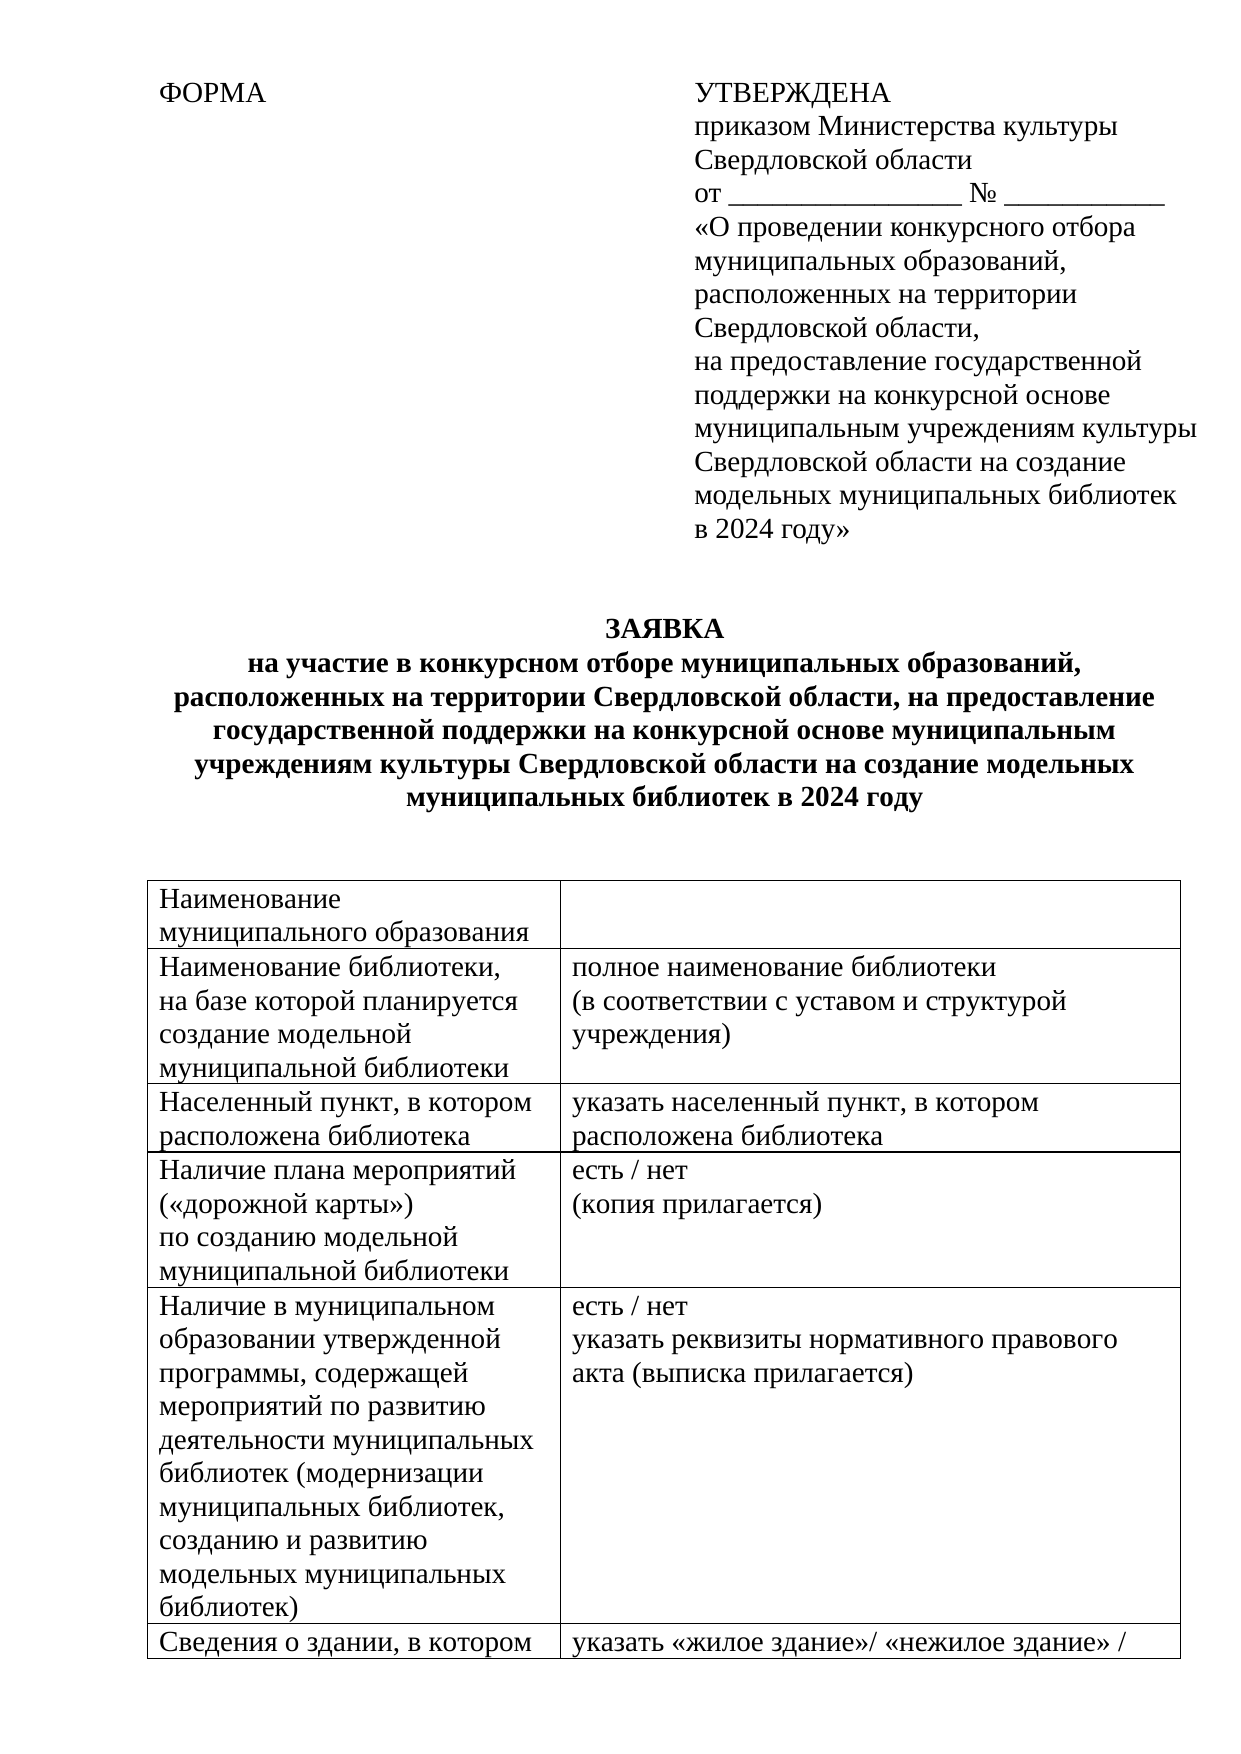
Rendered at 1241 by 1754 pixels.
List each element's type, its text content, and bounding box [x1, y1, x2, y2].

table_header [561, 881, 1180, 948]
table_cell Сведения о здании, в котором [148, 1624, 560, 1658]
table_header ФОРМА [148, 75, 500, 544]
table_cell Наличие в муниципальном образовании утвержденной программы, содержащей мероприятий по развитию деятельности муниципальных библиотек (модернизации муниципальных библиотек, созданию и развитию модельных муниципальных библиотек) [148, 1288, 560, 1623]
table_cell указать «жилое здание»/ «нежилое здание» / [561, 1624, 1180, 1658]
table_cell есть / нет (копия прилагается) [561, 1153, 1180, 1287]
table_cell указать населенный пункт, в котором расположена библиотека [561, 1084, 1180, 1151]
table_cell полное наименование библиотеки (в соответствии с уставом и структурой учреждения) [561, 949, 1180, 1083]
table_cell Наличие плана мероприятий («дорожной карты») по созданию модельной муниципальной библиотеки [148, 1153, 560, 1287]
table_header УТВЕРЖДЕНА приказом Министерства культуры Свердловской области от ________________ № ___________ «О проведении конкурсного отбора муниципальных образований, расположенных на территории Свердловской области, на предоставление государственной поддержки на конкурсной основе муниципальным учреждениям культуры Свердловской области на создание модельных муниципальных библиотек в 2024 году» [694, 75, 1204, 544]
table_header [500, 75, 694, 544]
table_cell есть / нет указать реквизиты нормативного правового акта (выписка прилагается) [561, 1288, 1180, 1623]
text ЗАЯВКА [148, 612, 1181, 645]
text на участие в конкурсном отборе муниципальных образований, расположенных на территории Свердловской области, на предоставление государственной поддержки на конкурсной основе муниципальным учреждениям культуры Свердловской области на создание модельных муниципальных библиотек в 2024 году [148, 645, 1181, 813]
table_cell Населенный пункт, в котором расположена библиотека [148, 1084, 560, 1151]
table_header Наименование муниципального образования [148, 881, 560, 948]
table_cell Наименование библиотеки, на базе которой планируется создание модельной муниципальной библиотеки [148, 949, 560, 1083]
